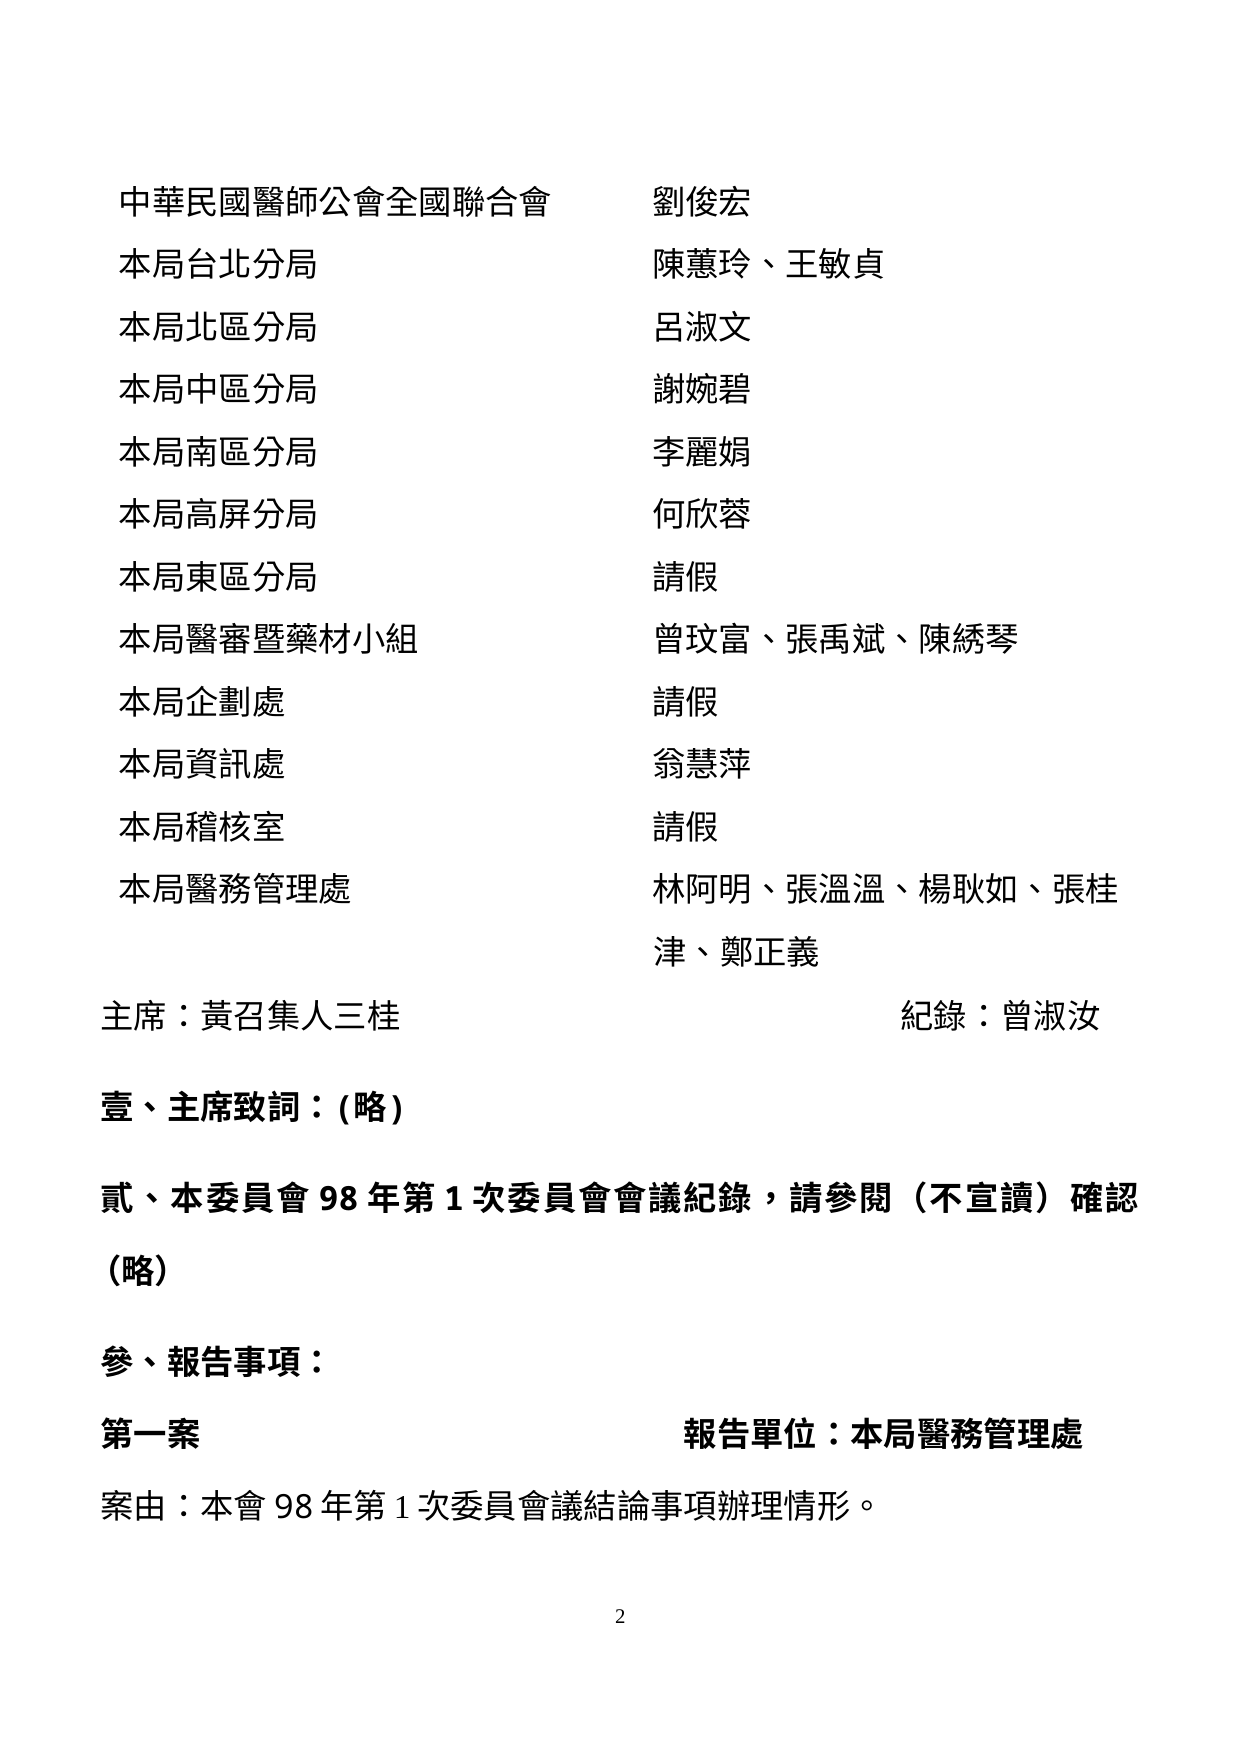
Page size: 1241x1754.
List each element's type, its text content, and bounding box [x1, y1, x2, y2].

table_cell 中華民國醫師公會全國聯合會 劉俊宏 [116, 158, 1152, 221]
table_cell 本局台北分局 陳蕙玲、王敏貞 [116, 221, 1152, 283]
table_cell 本局醫審暨藥材小組 曾玟富、張禹斌、陳綉琴 [116, 596, 1152, 658]
text 貳、本委員會98年第1次委員會會議紀錄，請參閱（不宣讀）確認（略） [88, 1172, 1140, 1293]
table_cell 本局東區分局 請假 [116, 533, 1152, 596]
table_cell 本局企劃處 請假 [116, 658, 1152, 721]
table_cell 本局稽核室 請假 [116, 783, 1152, 846]
text 壹、主席致詞：(略) [88, 1081, 1140, 1129]
table_cell 本局資訊處 翁慧萍 [116, 721, 1152, 783]
text 第一案 報告單位：本局醫務管理處 [90, 1408, 1140, 1456]
table_cell 本局南區分局 李麗娟 [116, 408, 1152, 471]
table_cell 本局醫務管理處 林阿明、張溫溫、楊耿如、張桂津、鄭正義 [116, 846, 1152, 971]
table_cell 本局北區分局 呂淑文 [116, 283, 1152, 346]
table_cell 本局高屏分局 何欣蓉 [116, 471, 1152, 533]
text 參、報告事項： [100, 1335, 1140, 1384]
text 案由：本會98年第1次委員會議結論事項辦理情形。 [100, 1480, 1140, 1528]
text 主席：黃召集人三桂 紀錄：曾淑汝 [100, 989, 1140, 1038]
table_cell 本局中區分局 謝婉碧 [116, 346, 1152, 408]
